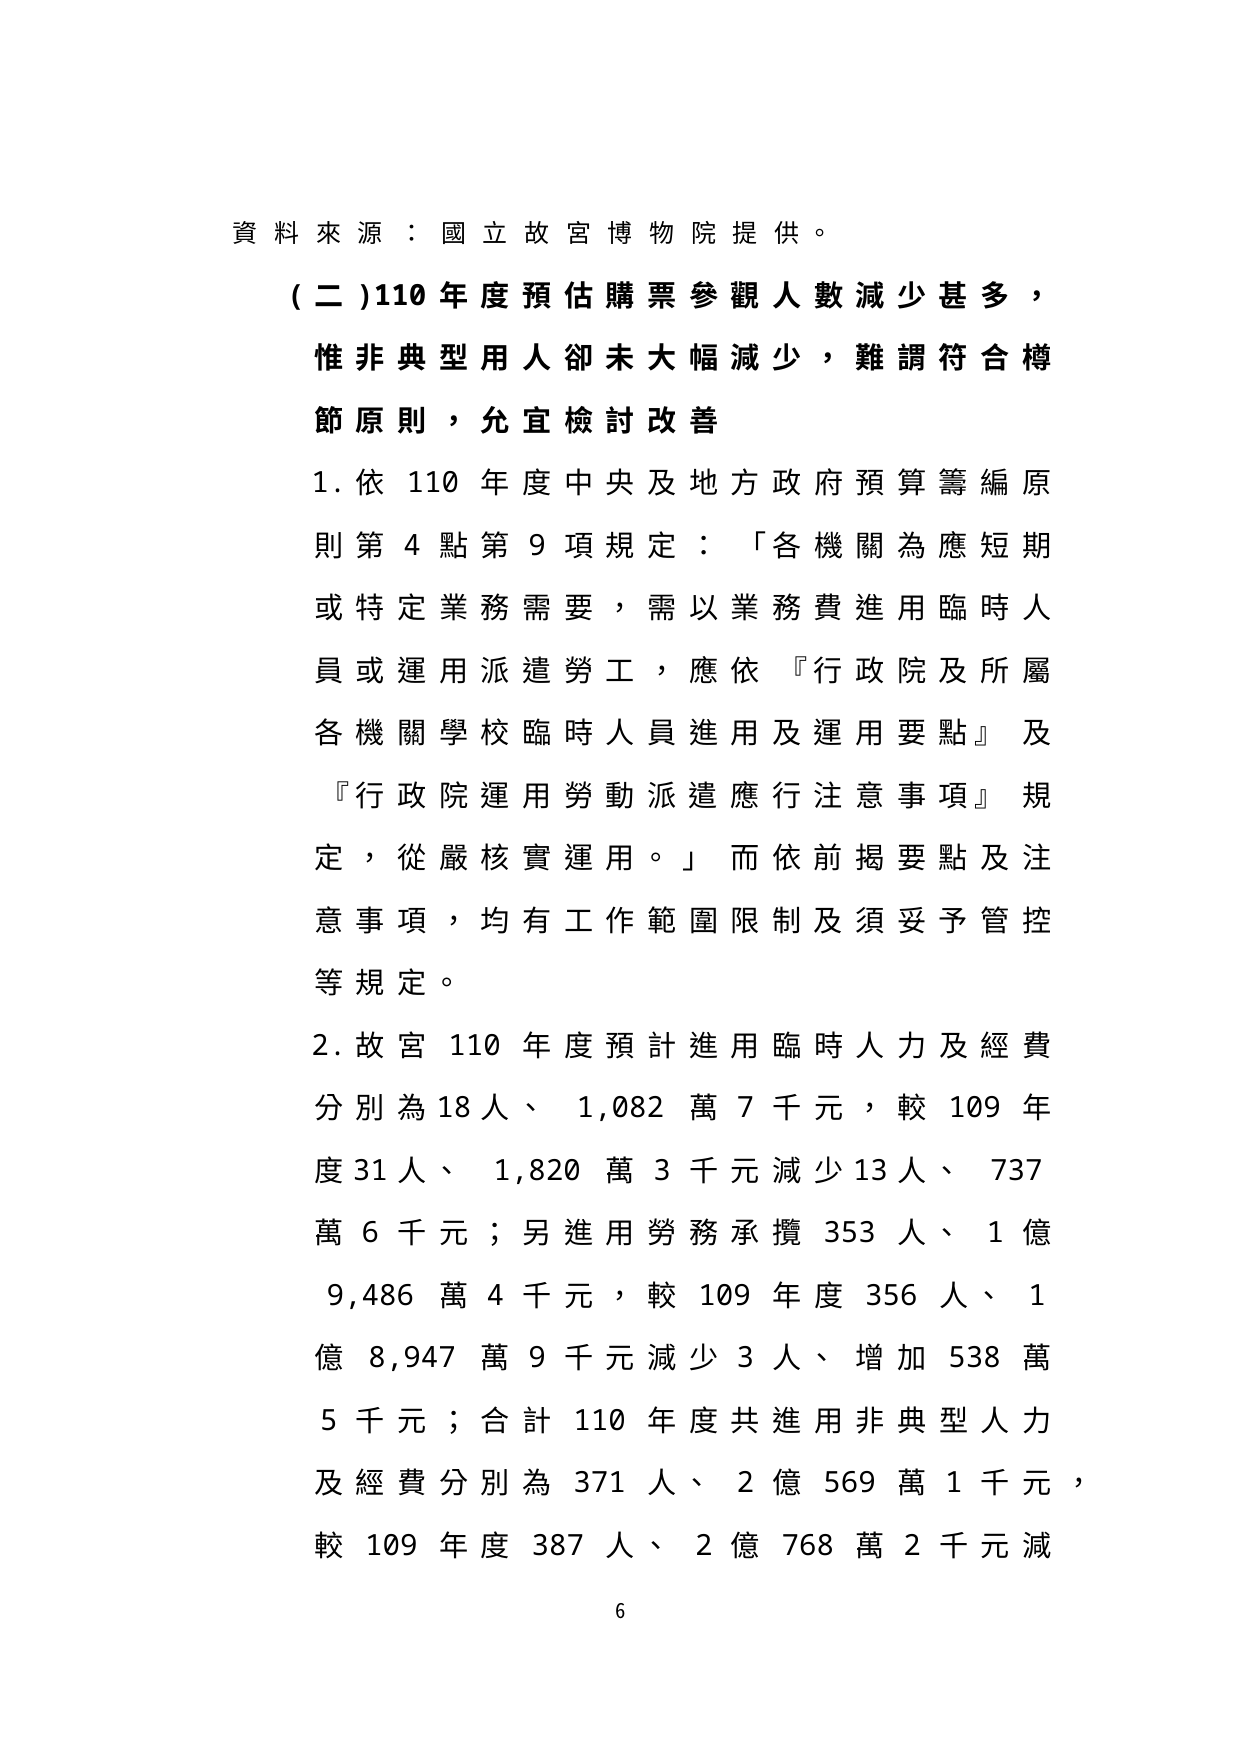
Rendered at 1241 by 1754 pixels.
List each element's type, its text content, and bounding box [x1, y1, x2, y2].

text 2.故宮110年度預計進用臨時人力及經費分別為18人、1,082萬7千元，較109年度31人、1,820萬3千元減少13人、737萬6千元；另進用勞務承攬353人、1億9,486萬4千元，較109年度356人、1億8,947萬9千元減少3人、增加538萬5千元；合計110年度共進用非典型人力及經費分別為371人、2億569萬1千元，較109年度387人、2億768萬2千元減少16人(減幅4.13%)、199萬1千元(減幅0.96%)(詳表2)，惟預估購票參觀人次卻從109年度331萬9千人減少至110年及161萬8千人(減幅51.25%)，雖110年度預估購票參觀人次較106至109年度大幅減少之主要因素係受新冠肺炎疫情影響，惟仍宜就非典型人力進用情況進行檢討並適當縮減，俾增用人效益並符合撙節原則。 [271, 1002, 1058, 1564]
text 1.依110年度中央及地方政府預算籌編原則第4點第9項規定：「各機關為應短期或特定業務需要，需以業務費進用臨時人員或運用派遣勞工，應依『行政院及所屬各機關學校臨時人員進用及運用要點』及『行政院運用勞動派遣應行注意事項』規定，從嚴核實運用。」而依前揭要點及注意事項，均有工作範圍限制及須妥予管控等規定。 [271, 439, 1058, 1002]
text 資料來源：國立故宮博物院提供。 [197, 189, 1058, 252]
text (二)110年度預估購票參觀人數減少甚多，惟非典型用人卻未大幅減少，難謂符合樽節原則，允宜檢討改善 [242, 252, 1058, 439]
